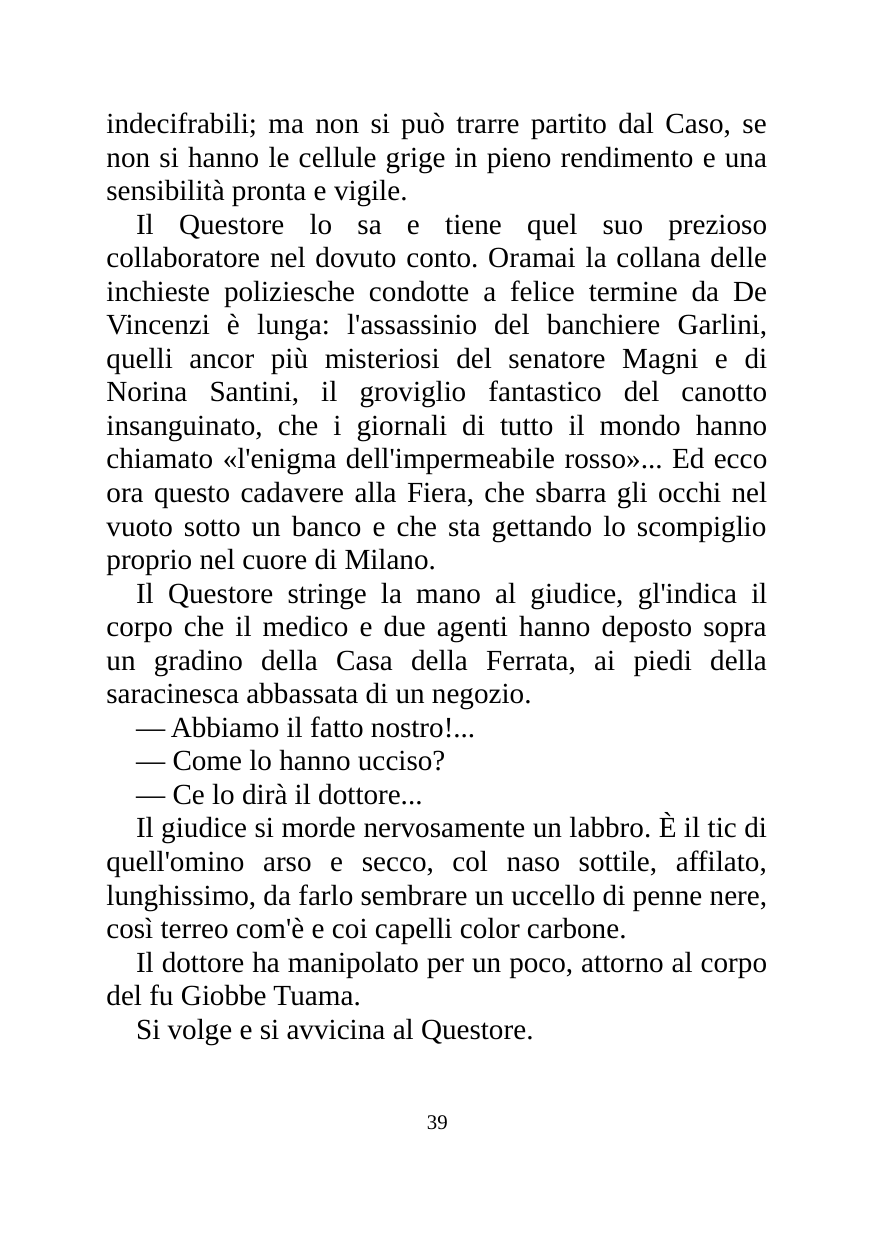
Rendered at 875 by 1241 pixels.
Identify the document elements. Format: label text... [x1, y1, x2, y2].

text — Abbiamo il fatto nostro!... [106, 710, 768, 743]
text Il Questore stringe la mano al giudice, gl'indica il corpo che il medico e due agenti hanno deposto sopra un gradino della Casa della Ferrata, ai piedi della saracinesca abbassata di un negozio. [106, 576, 768, 710]
text Il Questore lo sa e tiene quel suo prezioso collaboratore nel dovuto conto. Oramai la collana delle inchieste poliziesche condotte a felice termine da De Vincenzi è lunga: l'assassinio del banchiere Garlini, quelli ancor più misteriosi del senatore Magni e di Norina Santini, il groviglio fantastico del canotto insanguinato, che i giornali di tutto il mondo hanno chiamato «l'enigma dell'impermeabile rosso»... Ed ecco ora questo cadavere alla Fiera, che sbarra gli occhi nel vuoto sotto un banco e che sta gettando lo scompiglio proprio nel cuore di Milano. [106, 207, 768, 576]
text — Ce lo dirà il dottore... [106, 777, 768, 811]
text Il giudice si morde nervosamente un labbro. È il tic di quell'omino arso e secco, col naso sottile, affilato, lunghissimo, da farlo sembrare un uccello di penne nere, così terreo com'è e coi capelli color carbone. [106, 811, 768, 945]
text Il dottore ha manipolato per un poco, attorno al corpo del fu Giobbe Tuama. [106, 945, 768, 1012]
text Si volge e si avvicina al Questore. [106, 1012, 768, 1045]
text indecifrabili; ma non si può trarre partito dal Caso, se non si hanno le cellule grige in pieno rendimento e una sensibilità pronta e vigile. [106, 106, 768, 207]
text — Come lo hanno ucciso? [106, 743, 768, 777]
